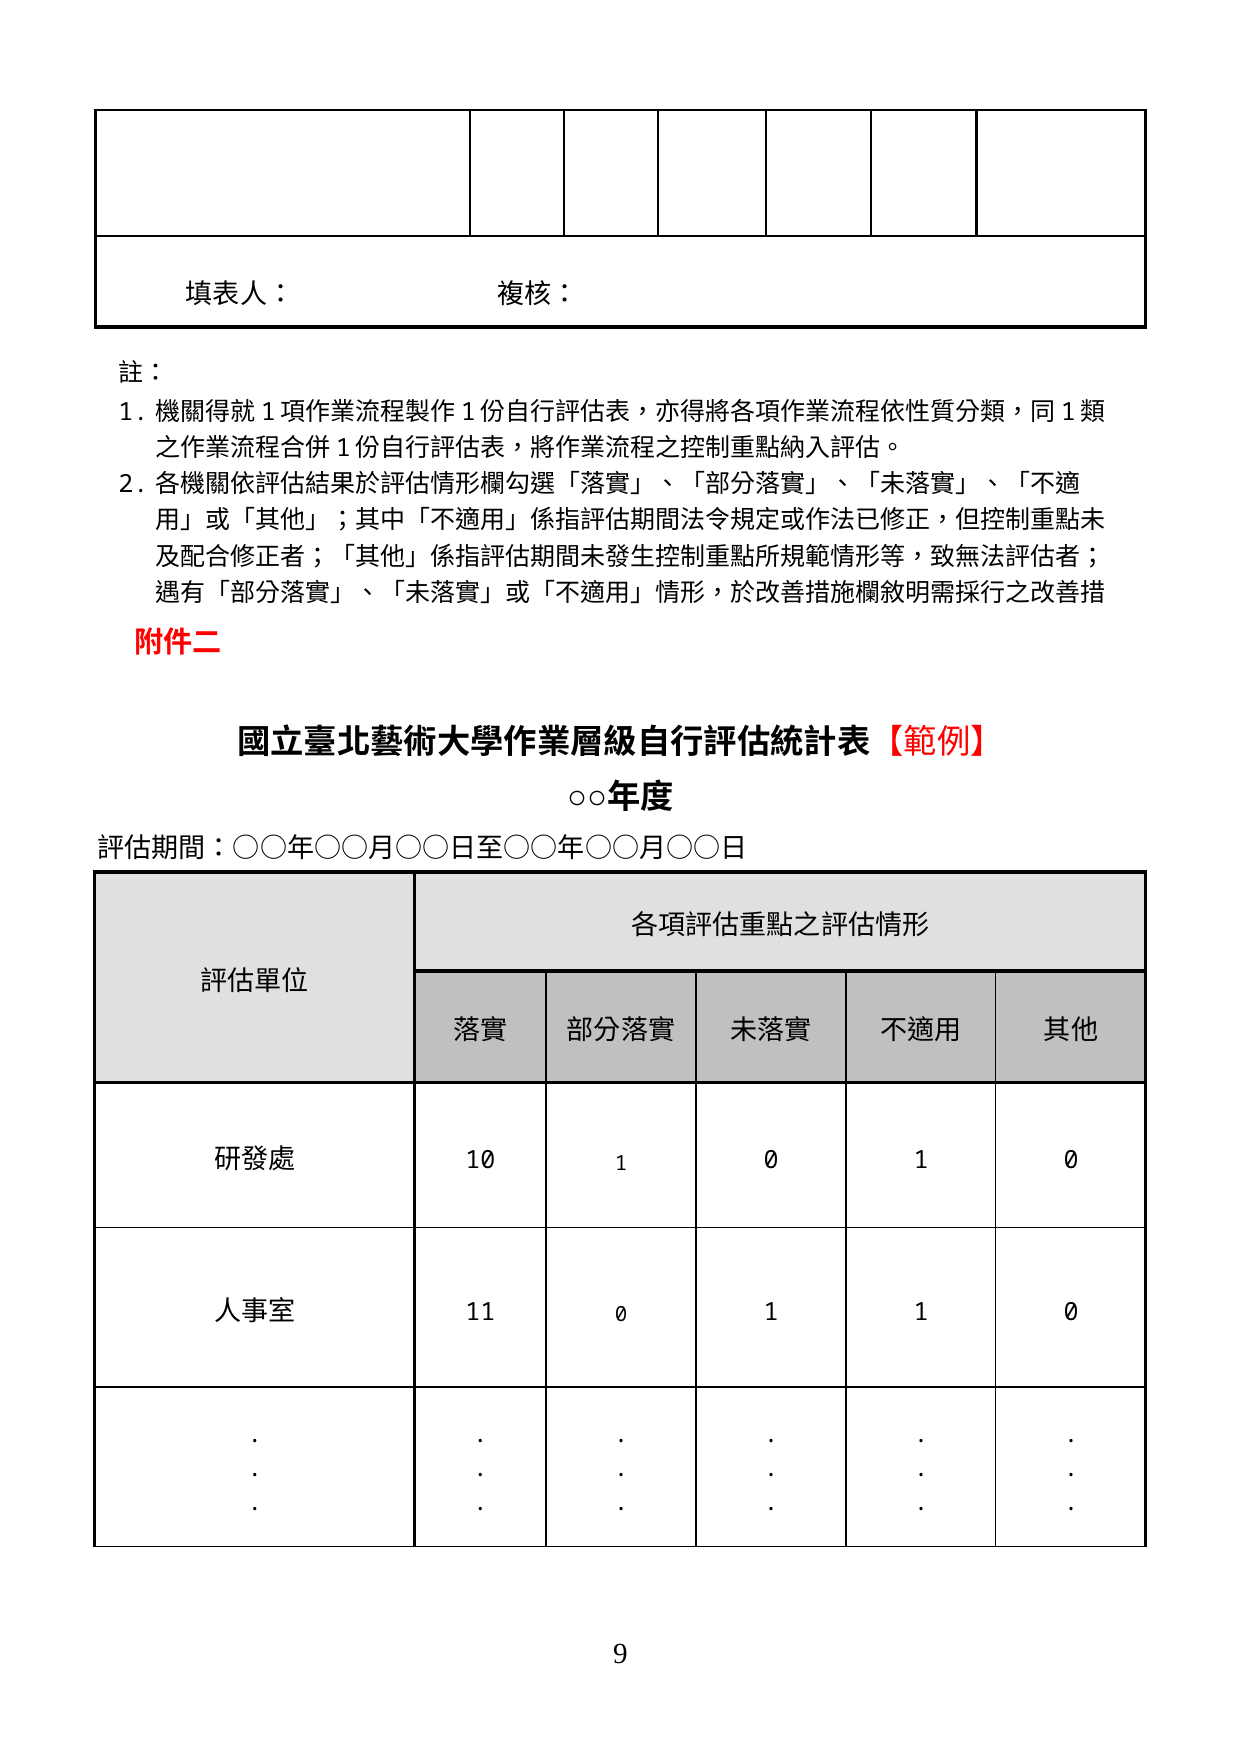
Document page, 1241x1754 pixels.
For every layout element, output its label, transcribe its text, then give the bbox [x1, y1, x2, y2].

table_cell 部分落實 [547, 973, 695, 1081]
table_cell 填表人： 複核： [97, 237, 1144, 325]
table_cell 11 [416, 1228, 545, 1386]
table_cell 人事室 [96, 1228, 413, 1386]
table_cell 0 [996, 1228, 1144, 1386]
table_cell . . . [416, 1388, 545, 1546]
table_cell 各項評估重點之評估情形 [416, 874, 1144, 969]
text 附件二 [134, 619, 304, 661]
table_cell [471, 111, 563, 235]
table_cell . . . [847, 1388, 995, 1546]
table_cell [767, 111, 870, 235]
table_cell 評估單位 [96, 874, 413, 1081]
text 註： [118, 329, 1122, 391]
table_cell 1 [697, 1228, 845, 1386]
table_cell . . . [547, 1388, 695, 1546]
table_cell [872, 111, 975, 235]
table_cell 未落實 [697, 973, 845, 1081]
table_cell 10 [416, 1084, 545, 1227]
table_cell . . . [697, 1388, 845, 1546]
list 機關得就1項作業流程製作1份自行評估表，亦得將各項作業流程依性質分類，同1類之作業流程合併1份自行評估表，將作業流程之控制重點納入評估。 [118, 391, 1122, 463]
table_cell [565, 111, 657, 235]
table_header 國立臺北藝術大學作業層級自行評估統計表【範例】 [94, 708, 1146, 770]
table_cell ○○年度 [94, 770, 1146, 818]
table_cell [97, 111, 469, 235]
table_cell . . . [96, 1388, 413, 1546]
table_cell . . . [996, 1388, 1144, 1546]
table_cell [659, 111, 765, 235]
table_cell [978, 111, 1144, 235]
table_cell 不適用 [847, 973, 995, 1081]
table_cell 1 [847, 1084, 995, 1227]
table_cell 0 [697, 1084, 845, 1227]
table_cell 0 [547, 1228, 695, 1386]
table_cell 1 [847, 1228, 995, 1386]
table_cell 評估期間：○○年○○月○○日至○○年○○月○○日 [94, 819, 1146, 870]
table_cell 0 [996, 1084, 1144, 1227]
table_cell 其他 [996, 973, 1144, 1081]
table_cell 1 [547, 1084, 695, 1227]
table_cell 落實 [416, 973, 545, 1081]
list 各機關依評估結果於評估情形欄勾選「落實」、「部分落實」、「未落實」、「不適用」或「其他」；其中「不適用」係指評估期間法令規定或作法已修正，但控制重點未及配合修正者；「其他」係指評估期間未發生控制重點所規範情形等，致無法評估者；遇有「部分落實」、「未落實」或「不適用」情形，於改善措施欄敘明需採行之改善措施。 [118, 463, 1122, 645]
table_cell 研發處 [96, 1084, 413, 1227]
